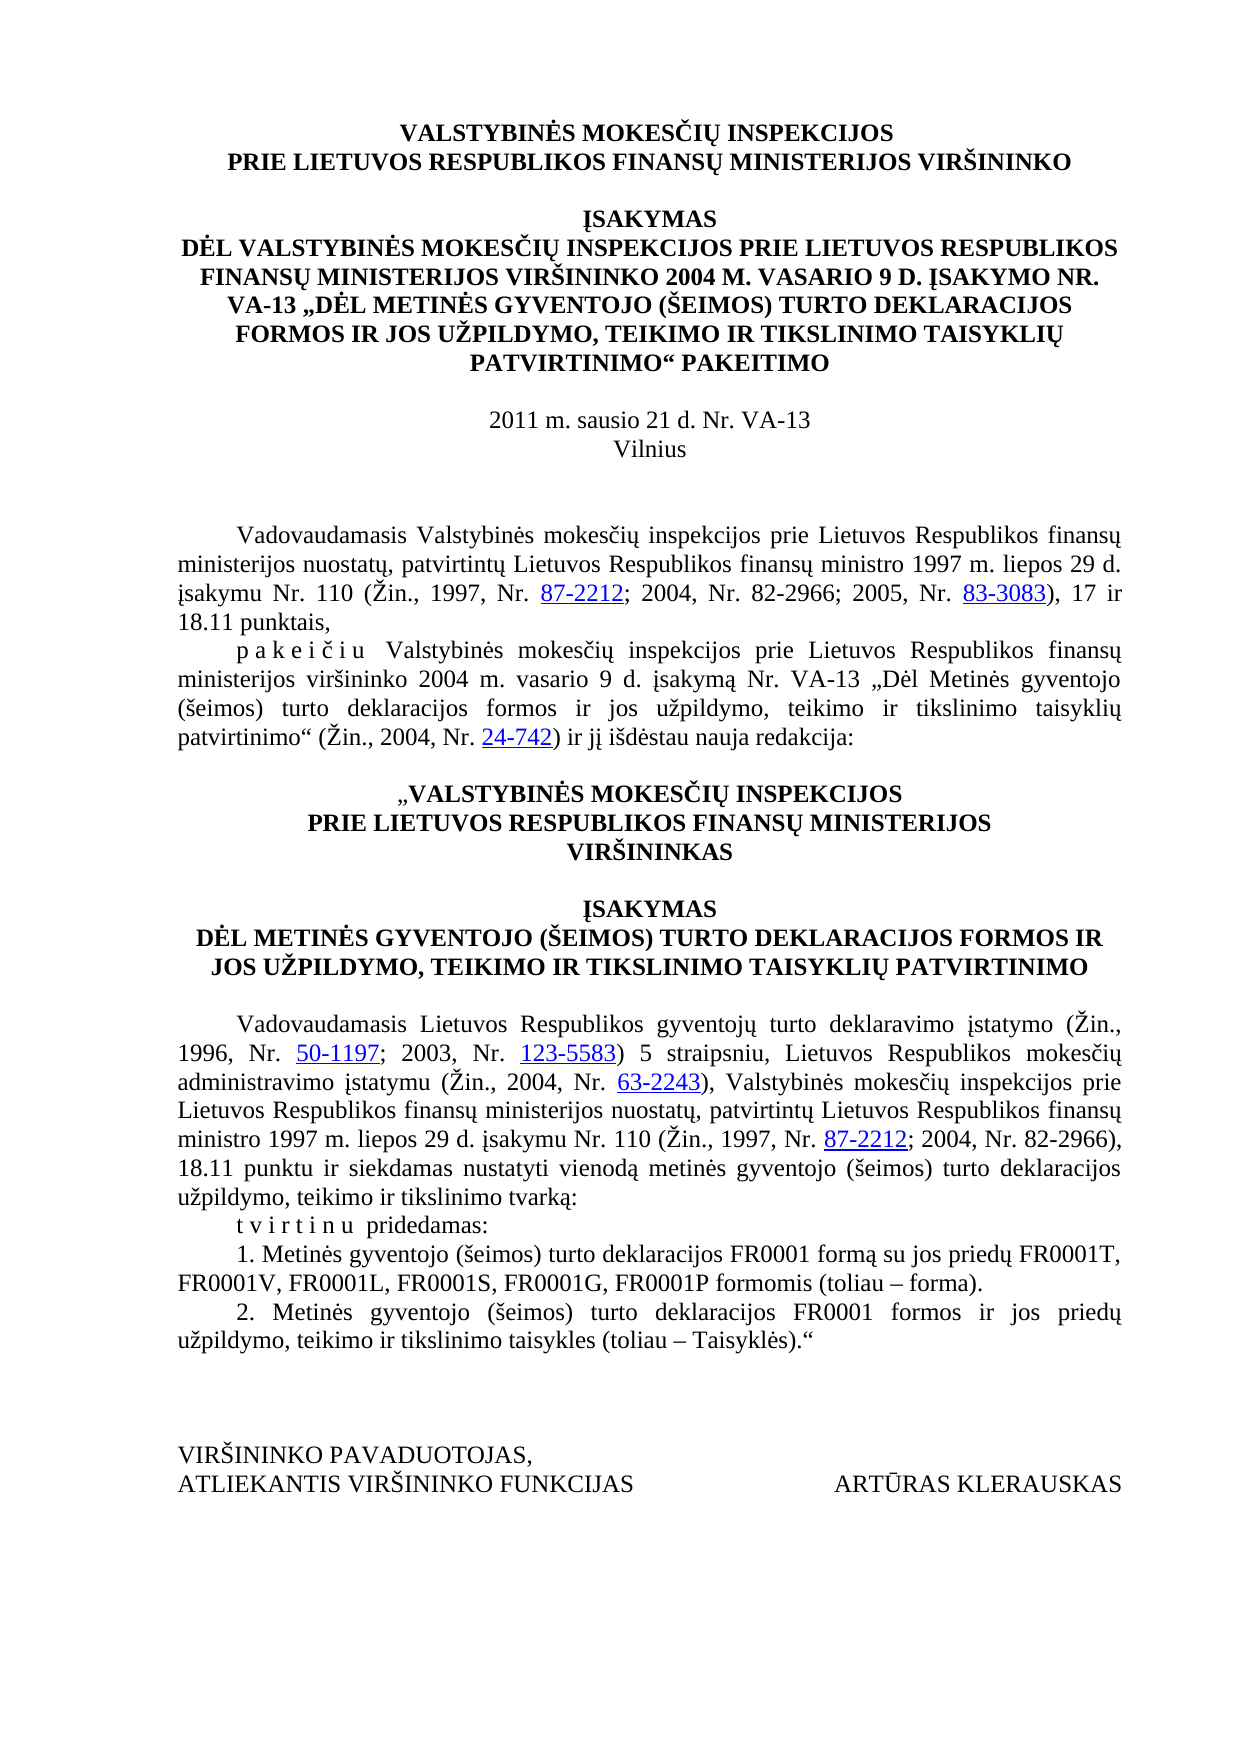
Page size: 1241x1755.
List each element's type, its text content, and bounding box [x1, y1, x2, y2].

text Vilnius [177, 434, 1122, 463]
text Viršininko pavaduotojas, [177, 1441, 1122, 1469]
text atliekantis viršininko funkcijas Artūras Klerauskas [177, 1469, 1122, 1498]
text 2. Metinės gyventojo (šeimos) turto deklaracijos FR0001 formos ir jos priedų užpildymo, teikimo ir tikslinimo taisykles (toliau – Taisyklės).“ [177, 1297, 1122, 1354]
text tvirtinu pridedamas: [177, 1211, 1122, 1239]
text 1. Metinės gyventojo (šeimos) turto deklaracijos FR0001 formą su jos priedų FR0001T, FR0001V, FR0001L, FR0001S, FR0001G, FR0001P formomis (toliau – forma). [177, 1239, 1122, 1297]
text dėl metinės gyventojo (šeimos) turto deklaracijos formos ir jos užpildymo, teikimo ir tikslinimo Taisyklių Patvirtinimo [177, 923, 1122, 981]
text VIRŠININKAS [177, 837, 1122, 866]
text PRIE LIETUVOS RESPUBLIKOS FINANSŲ MINISTERIJOS VIRŠININKO [177, 147, 1122, 176]
text VALSTYBINĖS MOKESČIŲ INSPEKCIJOS [177, 118, 1122, 147]
text „VALSTYBINĖS MOKESČIŲ INSPEKCIJOS [177, 779, 1122, 808]
text 2011 m. sausio 21 d. Nr. VA-13 [177, 406, 1122, 434]
text Vadovaudamasis Lietuvos Respublikos gyventojų turto deklaravimo įstatymo (Žin., 1996, Nr. 50-1197; 2003, Nr. 123-5583) 5 straipsniu, Lietuvos Respublikos mokesčių administravimo įstatymu (Žin., 2004, Nr. 63-2243), Valstybinės mokesčių inspekcijos prie Lietuvos Respublikos finansų ministerijos nuostatų, patvirtintų Lietuvos Respublikos finansų ministro 1997 m. liepos 29 d. įsakymu Nr. 110 (Žin., 1997, Nr. 87-2212; 2004, Nr. 82-2966), 18.11 punktu ir siekdamas nustatyti vienodą metinės gyventojo (šeimos) turto deklaracijos užpildymo, teikimo ir tikslinimo tvarką: [177, 1009, 1122, 1211]
text Dėl valstybinės Mokesčių inspekcijos prie lietuvos respublikos finansų ministerijos viršininko 2004 m. vasario 9 d. įsakymo Nr. va-13 „dėl metinės gyventojo (šeimos) turto deklaracijos formos ir jos užpildymo, teikimo ir tikslinimo Taisyklių Patvirtinimo“ pakeitimo [177, 233, 1122, 377]
text pakeičiu Valstybinės mokesčių inspekcijos prie Lietuvos Respublikos finansų ministerijos viršininko 2004 m. vasario 9 d. įsakymą Nr. VA-13 „Dėl Metinės gyventojo (šeimos) turto deklaracijos formos ir jos užpildymo, teikimo ir tikslinimo taisyklių patvirtinimo“ (Žin., 2004, Nr. 24-742) ir jį išdėstau nauja redakcija: [177, 636, 1122, 751]
text ĮSAKYMAS [177, 204, 1122, 233]
text PRIE LIETUVOS RESPUBLIKOS FINANSŲ MINISTERIJOS [177, 808, 1122, 837]
text ĮSAKYMAS [177, 894, 1122, 923]
text Vadovaudamasis Valstybinės mokesčių inspekcijos prie Lietuvos Respublikos finansų ministerijos nuostatų, patvirtintų Lietuvos Respublikos finansų ministro 1997 m. liepos 29 d. įsakymu Nr. 110 (Žin., 1997, Nr. 87-2212; 2004, Nr. 82-2966; 2005, Nr. 83-3083), 17 ir 18.11 punktais, [177, 521, 1122, 636]
